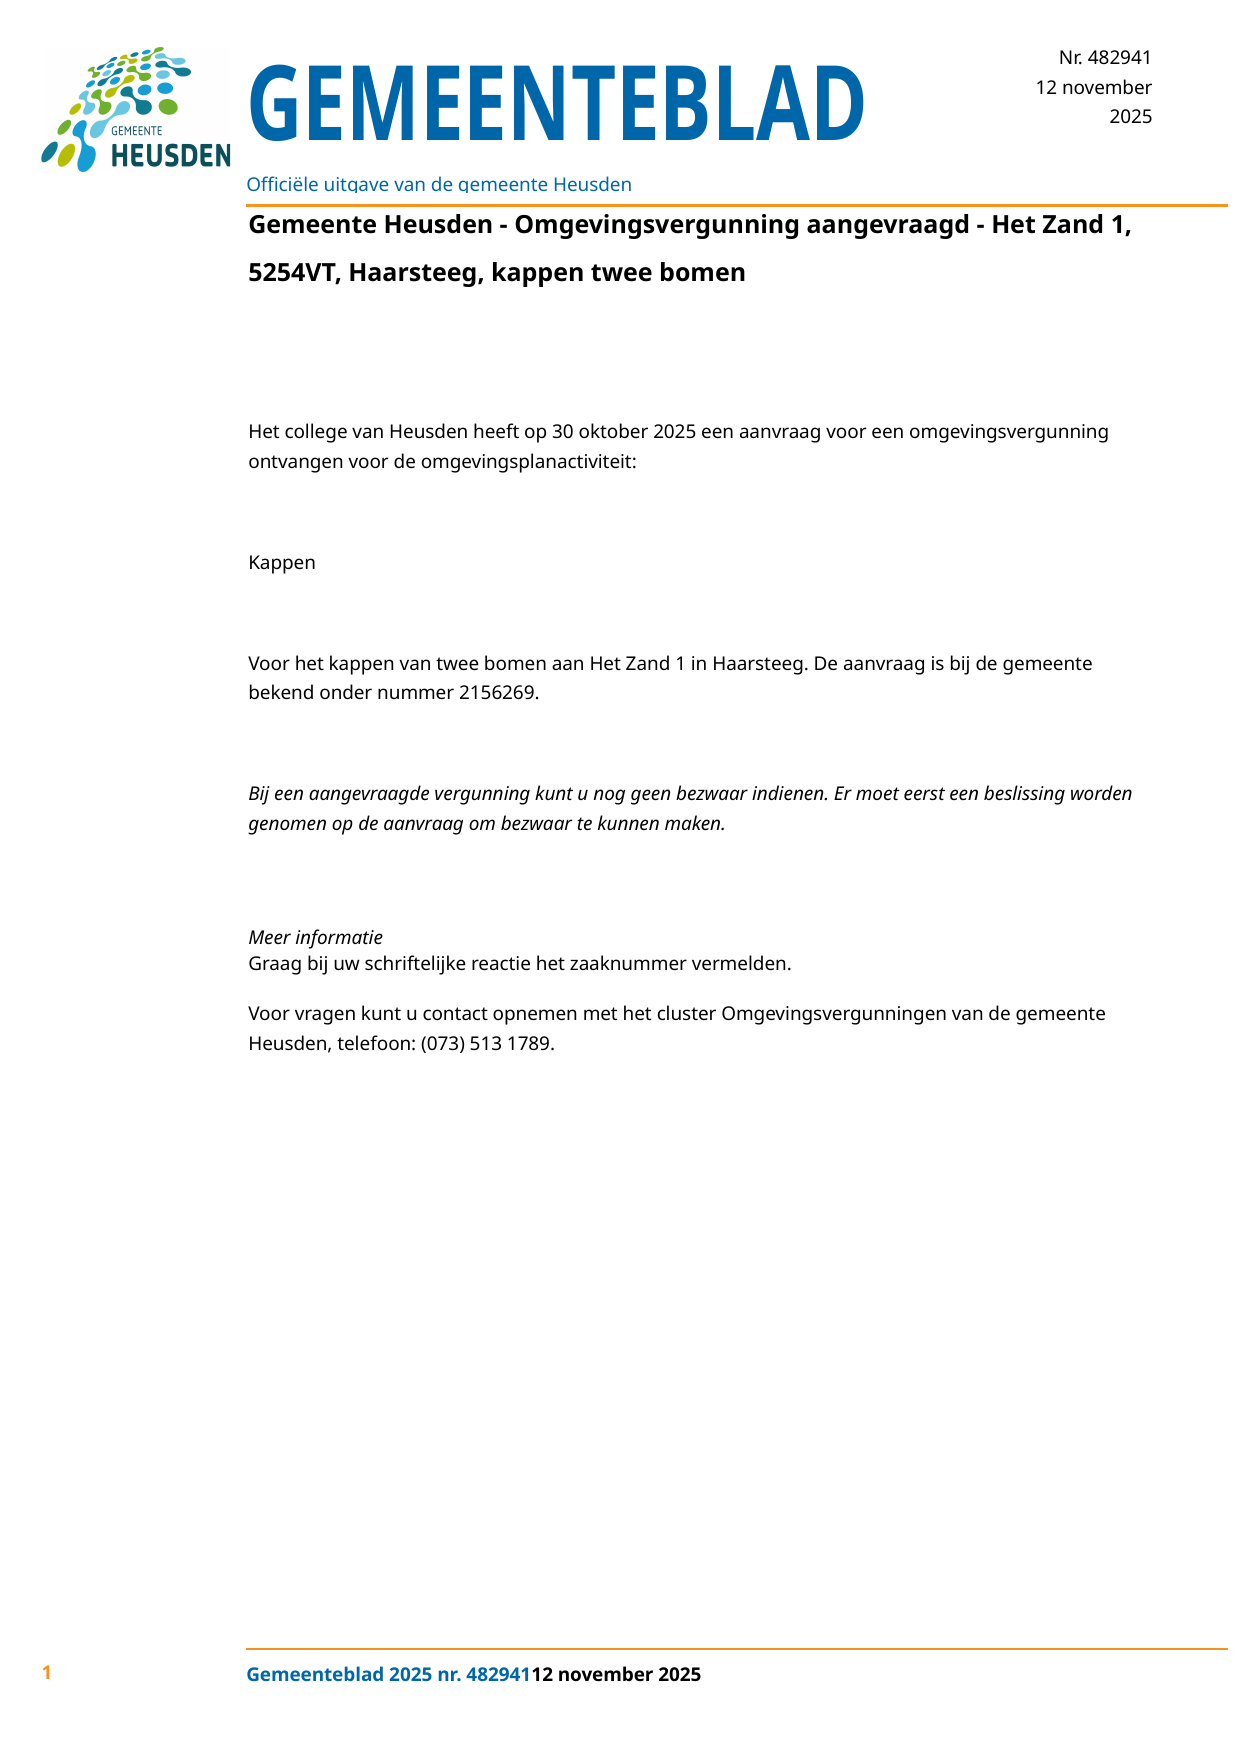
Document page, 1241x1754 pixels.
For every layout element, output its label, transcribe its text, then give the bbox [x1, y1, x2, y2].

text Voor het kappen van twee bomen aan Het Zand 1 in Haarsteeg. De aanvraag is bij de gemeente bekend onder nummer 2156269. [248, 650, 1152, 705]
picture [41, 47, 231, 172]
text Het college van Heusden heeft op 30 oktober 2025 een aanvraag voor een omgevingsvergunning ontvangen voor de omgevingsplanactiviteit: [248, 419, 1152, 474]
text Meer informatie [248, 924, 1152, 950]
text Gemeente Heusden - Omgevingsvergunning aangevraagd - Het Zand 1, 5254VT, Haarsteeg, kappen twee bomen [248, 207, 1152, 288]
text Kappen [248, 549, 1152, 575]
text Graag bij uw schriftelijke reactie het zaaknummer vermelden. [248, 950, 1152, 976]
text Bij een aangevraagde vergunning kunt u nog geen bezwaar indienen. Er moet eerst een beslissing worden genomen op de aanvraag om bezwaar te kunnen maken. [248, 780, 1152, 836]
text Voor vragen kunt u contact opnemen met het cluster Omgevingsvergunningen van de gemeente Heusden, telefoon: (073) 513 1789. [248, 1001, 1152, 1056]
